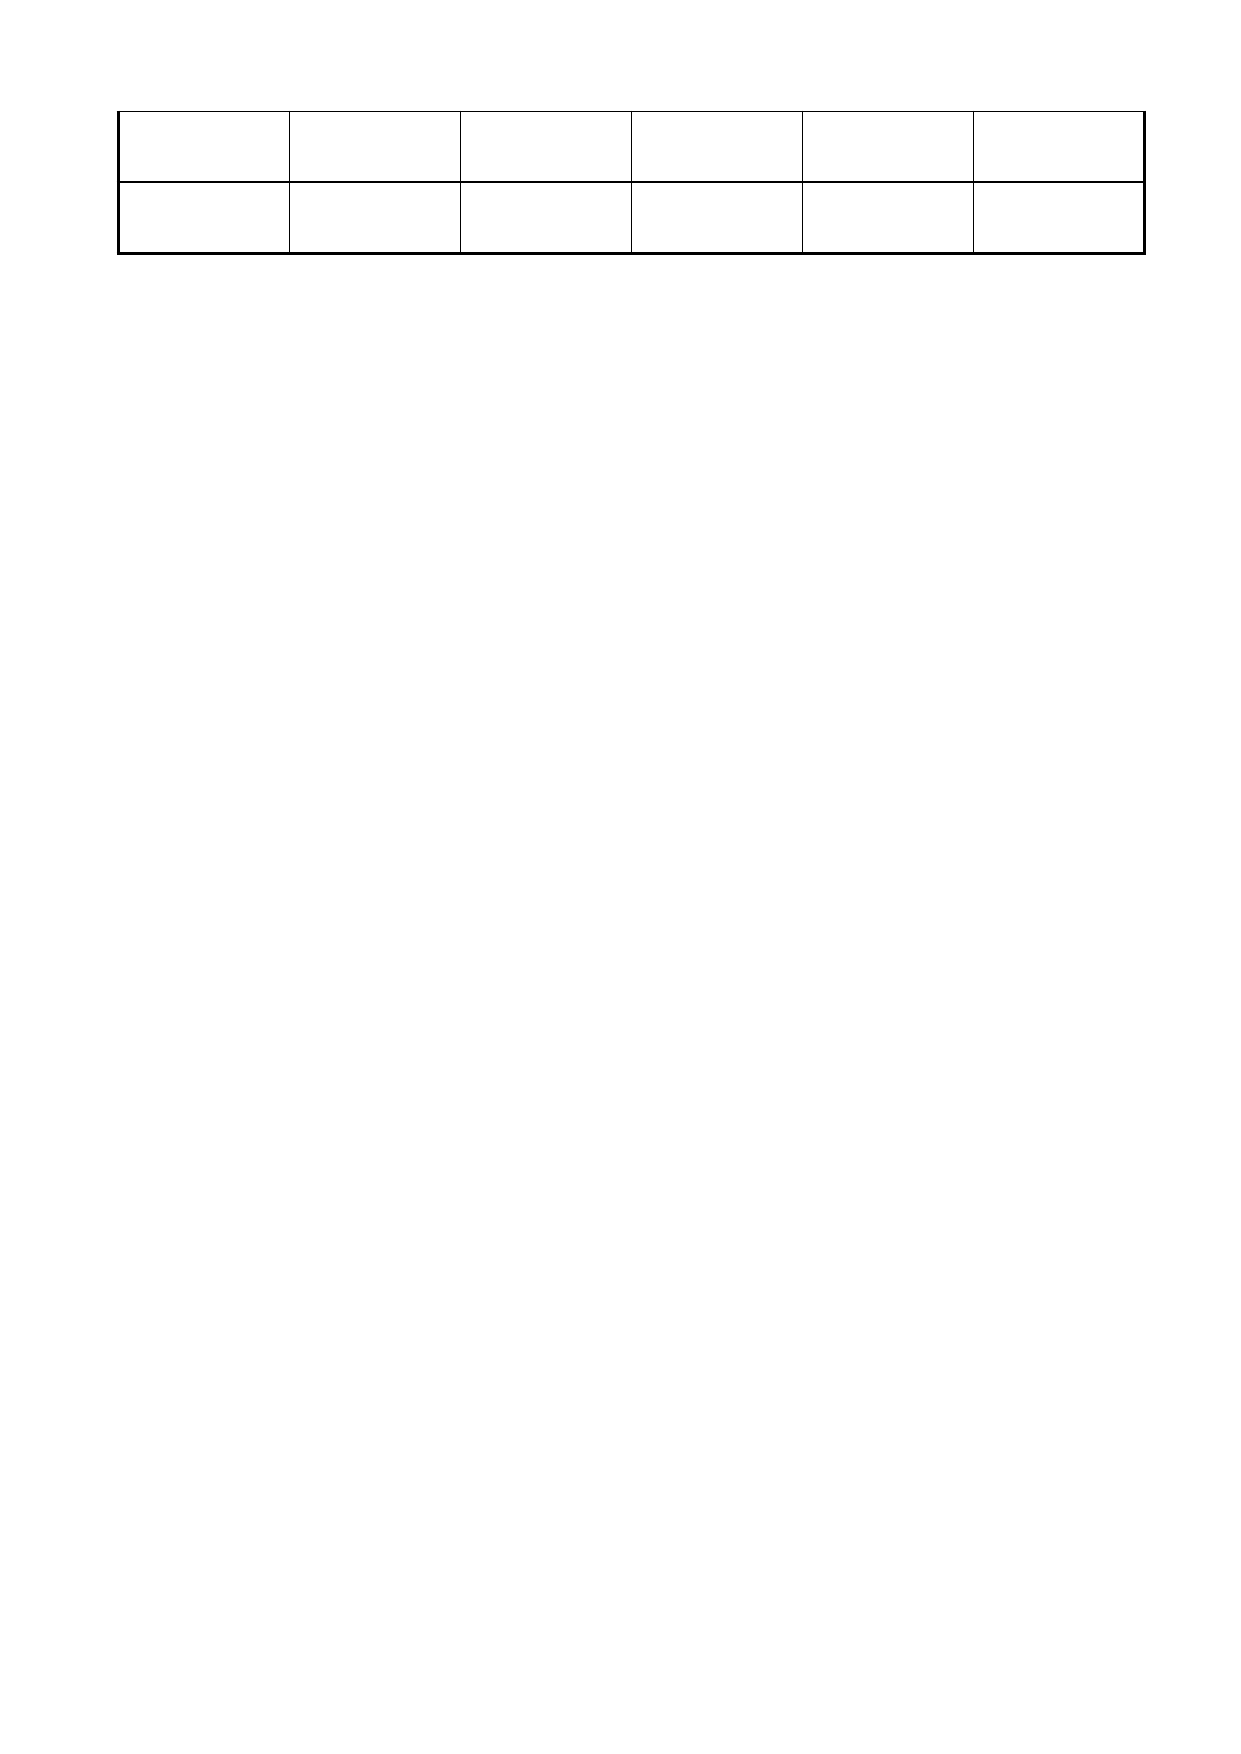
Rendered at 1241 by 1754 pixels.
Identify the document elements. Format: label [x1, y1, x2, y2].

table_cell [632, 183, 802, 252]
table_cell [290, 112, 460, 181]
table_cell [461, 112, 631, 181]
table_cell [461, 183, 631, 252]
table_cell [632, 112, 802, 181]
table_cell [974, 112, 1143, 181]
table_cell [120, 183, 289, 252]
table_cell [290, 183, 460, 252]
table_cell [974, 183, 1143, 252]
table_cell [120, 112, 289, 181]
table_cell [803, 112, 973, 181]
table_cell [803, 183, 973, 252]
